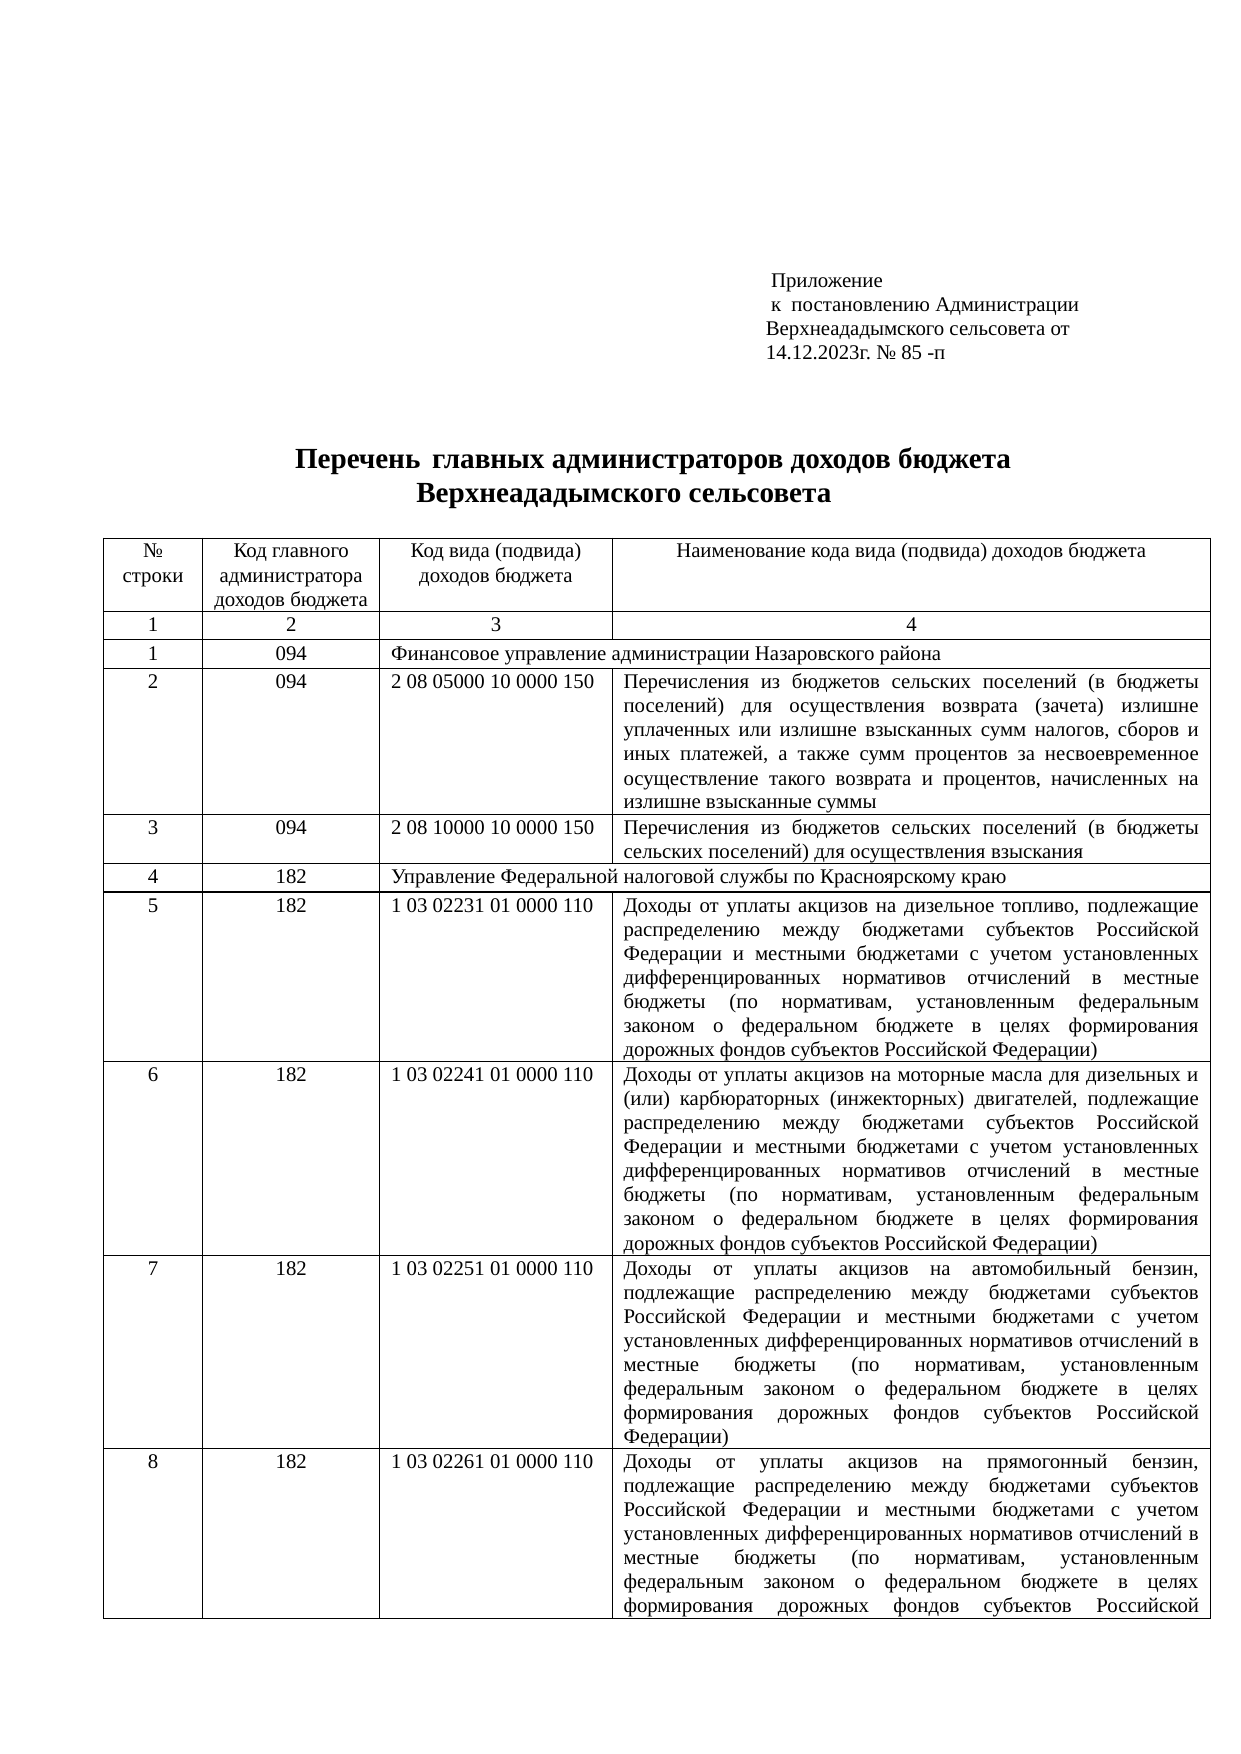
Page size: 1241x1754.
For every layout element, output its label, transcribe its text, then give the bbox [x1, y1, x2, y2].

table_header Код вида (подвида) доходов бюджета [380, 539, 612, 611]
table_cell 3 [380, 612, 612, 639]
table_cell 094 [203, 669, 379, 813]
table_cell 2 08 05000 10 0000 150 [380, 669, 612, 813]
table_cell 1 03 02251 01 0000 110 [380, 1256, 612, 1448]
table_cell 1 03 02241 01 0000 110 [380, 1062, 612, 1254]
table_cell 2 [203, 612, 379, 639]
table_cell 182 [203, 1256, 379, 1448]
table_header Приложение к постановлению Администрации Верхнеададымского сельсовета от 14.12.2023г. № 85 -п [760, 262, 1128, 398]
table_header № строки [104, 539, 202, 611]
table_cell 094 [203, 815, 379, 863]
table_cell 8 [104, 1449, 202, 1617]
table_cell 1 03 02231 01 0000 110 [380, 893, 612, 1061]
table_cell 2 08 10000 10 0000 150 [380, 815, 612, 863]
table_cell 182 [203, 1449, 379, 1617]
table_cell Управление Федеральной налоговой службы по Красноярскому краю [380, 864, 1210, 891]
table_cell 4 [104, 864, 202, 891]
table_cell Доходы от уплаты акцизов на автомобильный бензин, подлежащие распределению между бюджетами субъектов Российской Федерации и местными бюджетами с учетом установленных дифференцированных нормативов отчислений в местные бюджеты (по нормативам, установленным федеральным законом о федеральном бюджете в целях формирования дорожных фондов субъектов Российской Федерации) [613, 1256, 1210, 1448]
table_cell Доходы от уплаты акцизов на прямогонный бензин, подлежащие распределению между бюджетами субъектов Российской Федерации и местными бюджетами с учетом установленных дифференцированных нормативов отчислений в местные бюджеты (по нормативам, установленным федеральным законом о федеральном бюджете в целях формирования дорожных фондов субъектов Российской [613, 1449, 1210, 1617]
table_cell 1 03 02261 01 0000 110 [380, 1449, 612, 1617]
table_cell 6 [104, 1062, 202, 1254]
table_cell 182 [203, 893, 379, 1061]
table_cell 182 [203, 1062, 379, 1254]
table_cell Финансовое управление администрации Назаровского района [380, 640, 1210, 668]
table_cell Доходы от уплаты акцизов на моторные масла для дизельных и (или) карбюраторных (инжекторных) двигателей, подлежащие распределению между бюджетами субъектов Российской Федерации и местными бюджетами с учетом установленных дифференцированных нормативов отчислений в местные бюджеты (по нормативам, установленным федеральным законом о федеральном бюджете в целях формирования дорожных фондов субъектов Российской Федерации) [613, 1062, 1210, 1254]
table_cell 5 [104, 893, 202, 1061]
table_cell 182 [203, 864, 379, 891]
table_cell Перечисления из бюджетов сельских поселений (в бюджеты поселений) для осуществления возврата (зачета) излишне уплаченных или излишне взысканных сумм налогов, сборов и иных платежей, а также сумм процентов за несвоевременное осуществление такого возврата и процентов, начисленных на излишне взысканные суммы [613, 669, 1210, 813]
table_cell 2 [104, 669, 202, 813]
table_cell Доходы от уплаты акцизов на дизельное топливо, подлежащие распределению между бюджетами субъектов Российской Федерации и местными бюджетами с учетом установленных дифференцированных нормативов отчислений в местные бюджеты (по нормативам, установленным федеральным законом о федеральном бюджете в целях формирования дорожных фондов субъектов Российской Федерации) [613, 893, 1210, 1061]
table_header Наименование кода вида (подвида) доходов бюджета [613, 539, 1210, 611]
table_cell 7 [104, 1256, 202, 1448]
table_cell 094 [203, 640, 379, 668]
table_cell Перечисления из бюджетов сельских поселений (в бюджеты сельских поселений) для осуществления взыскания [613, 815, 1210, 863]
table_cell 3 [104, 815, 202, 863]
table_cell 4 [613, 612, 1210, 639]
text Перечень главных администраторов доходов бюджета [118, 442, 1122, 475]
table_header [124, 262, 760, 398]
table_cell 1 [104, 612, 202, 639]
table_cell 1 [104, 640, 202, 668]
table_header Код главного администратора доходов бюджета [203, 539, 379, 611]
text Верхнеададымского сельсовета [118, 475, 1122, 509]
